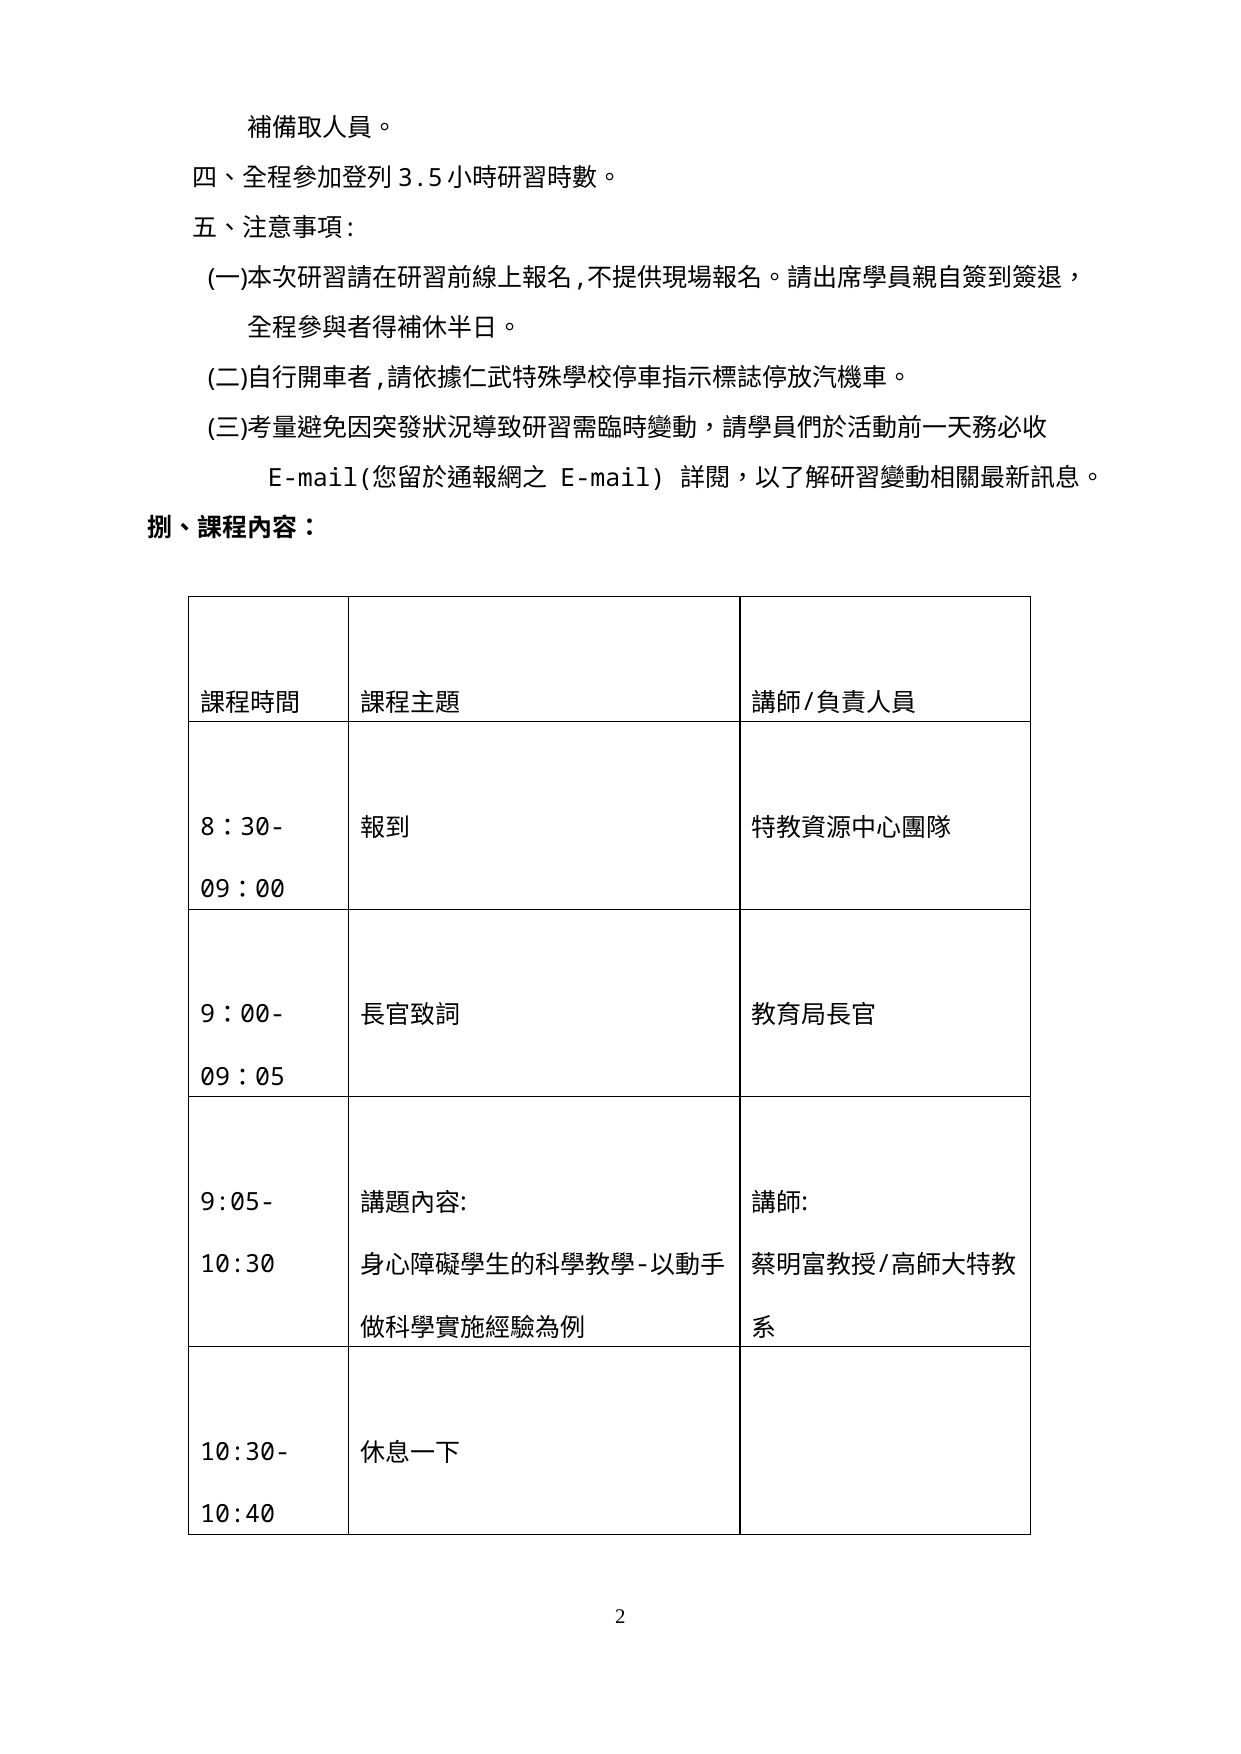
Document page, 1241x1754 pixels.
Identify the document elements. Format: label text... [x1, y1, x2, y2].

table_cell 9:05-10:30 [189, 1097, 348, 1346]
table_cell 講題內容: 身心障礙學生的科學教學-以動手做科學實施經驗為例 [349, 1097, 739, 1346]
table_cell 9：00-09：05 [189, 910, 348, 1096]
table_cell 10:30-10:40 [189, 1347, 348, 1534]
table_cell 長官致詞 [349, 910, 739, 1096]
text E-mail(您留於通報網之 E-mail) 詳閱，以了解研習變動相關最新訊息。 [148, 446, 1092, 496]
table_cell 特教資源中心團隊 [741, 722, 1030, 909]
table_header 課程主題 [349, 597, 739, 721]
table_header 課程時間 [189, 597, 348, 721]
text (二)自行開車者,請依據仁武特殊學校停車指示標誌停放汽機車。 [148, 346, 1092, 396]
table_cell 休息一下 [349, 1347, 739, 1534]
text (三)考量避免因突發狀況導致研習需臨時變動，請學員們於活動前一天務必收 [148, 396, 1092, 446]
text 補備取人員。 [173, 96, 1092, 146]
table_header 講師/負責人員 [741, 597, 1030, 721]
text 四、全程參加登列3.5小時研習時數。 [148, 146, 1092, 196]
table_cell 講師: 蔡明富教授/高師大特教系 [741, 1097, 1030, 1346]
table_cell [741, 1347, 1030, 1534]
table_cell 教育局長官 [741, 910, 1030, 1096]
text 五、注意事項: [148, 196, 1092, 246]
text (一)本次研習請在研習前線上報名,不提供現場報名。請出席學員親自簽到簽退，全程參與者得補休半日。 [148, 246, 1092, 346]
table_cell 報到 [349, 722, 739, 909]
table_cell 8：30-09：00 [189, 722, 348, 909]
text 捌、課程內容： [148, 496, 1092, 546]
